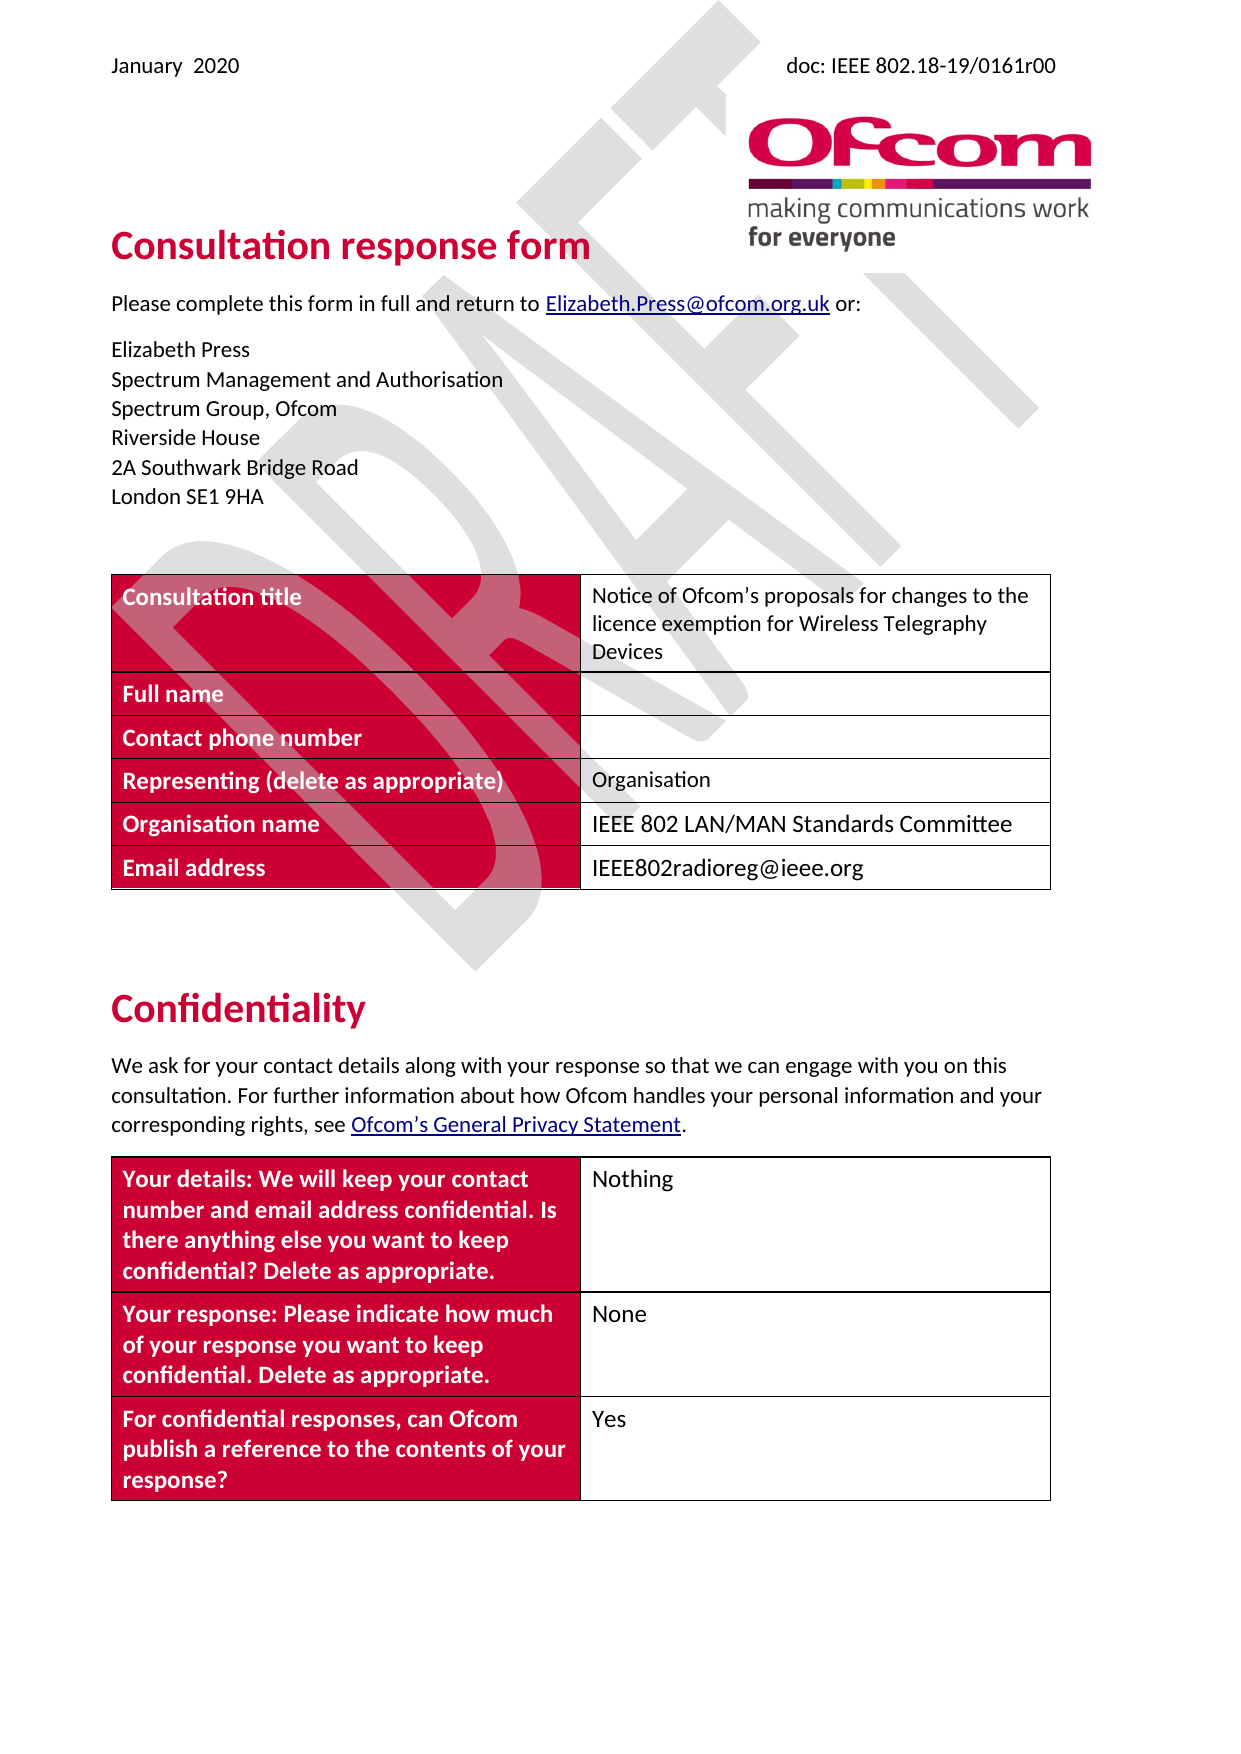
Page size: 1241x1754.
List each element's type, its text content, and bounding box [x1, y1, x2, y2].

table_header Notice of Ofcom’s proposals for changes to the licence exemption for Wireless Telegraphy Devices [581, 575, 696, 671]
text Please complete this form in full and return to Elizabeth.Press@ofcom.org.uk or: [646, 289, 905, 317]
table_header Consultation title [174, 587, 369, 671]
table_cell Full name [418, 673, 506, 715]
picture [725, 96, 1116, 273]
table_cell Representing (delete as appropriate) [112, 759, 304, 802]
text Please complete this form in full and return to Elizabeth.Press@ofcom.org.uk or: [111, 289, 437, 317]
text Consultation response form [111, 219, 582, 270]
table_cell [643, 673, 728, 715]
table_cell IEEE 802 LAN/MAN Standards Committee [581, 803, 1050, 845]
text Confidentiality [111, 982, 1129, 1032]
text We ask for your contact details along with your response so that we can engage with you on this consultation. For further information about how Ofcom handles your personal information and your corresponding rights, see Ofcom’s General Privacy Statement. [111, 1052, 1129, 1138]
table_header Consultation title [519, 575, 580, 637]
table_cell Organisation name [112, 803, 347, 845]
table_cell Yes [581, 1397, 1050, 1500]
table_header Consultation title [112, 610, 173, 671]
table_cell Your response: Please indicate how much of your response you want to keep confidential. Delete as appropriate. [112, 1293, 580, 1396]
table_cell Contact phone number [457, 716, 549, 758]
text Elizabeth Press Spectrum Management and Authorisation Spectrum Group, Ofcom Riverside House 2A Southwark Bridge Road London SE1 9HA [317, 451, 447, 510]
table_header Consultation title [410, 575, 481, 617]
table_cell IEEE802radioreg@ieee.org [581, 846, 1050, 888]
table_cell Representing (delete as appropriate) [306, 759, 479, 802]
table_cell [518, 803, 580, 845]
table_cell Full name [112, 673, 217, 715]
text Elizabeth Press Spectrum Management and Authorisation Spectrum Group, Ofcom Riverside House 2A Southwark Bridge Road London SE1 9HA [486, 339, 686, 510]
text Please complete this form in full and return to Elizabeth.Press@ofcom.org.uk or: [464, 289, 629, 317]
text Please complete this form in full and return to Elizabeth.Press@ofcom.org.uk or: [922, 289, 1129, 317]
table_cell [537, 846, 580, 888]
table_cell [733, 673, 1050, 715]
table_header Notice of Ofcom’s proposals for changes to the licence exemption for Wireless Telegraphy Devices [668, 575, 1050, 671]
text Elizabeth Press Spectrum Management and Authorisation Spectrum Group, Ofcom Riverside House 2A Southwark Bridge Road London SE1 9HA [527, 335, 822, 510]
table_header Your details: We will keep your contact number and email address confidential. Is there anything else you want to keep confidential? Delete as appropriate. [112, 1158, 580, 1291]
table_cell Contact phone number [551, 716, 580, 745]
table_cell For confidential responses, can Ofcom publish a reference to the contents of your response? [112, 1397, 580, 1500]
table_cell [581, 716, 1050, 758]
text Elizabeth Press Spectrum Management and Authorisation Spectrum Group, Ofcom Riverside House 2A Southwark Bridge Road London SE1 9HA [747, 335, 1129, 510]
table_cell None [581, 1293, 1050, 1396]
text Elizabeth Press Spectrum Management and Authorisation Spectrum Group, Ofcom Riverside House 2A Southwark Bridge Road London SE1 9HA [111, 335, 578, 510]
table_cell Organisation [594, 759, 1050, 802]
table_header Consultation title [299, 575, 462, 671]
text Consultation response form [1116, 219, 1129, 270]
table_cell Email address [112, 846, 390, 888]
table_cell [393, 846, 495, 888]
table_cell Full name [220, 673, 413, 715]
table_cell Contact phone number [263, 716, 450, 758]
table_cell Contact phone number [112, 716, 260, 758]
table_header Nothing [581, 1158, 1050, 1291]
table_cell Representing (delete as appropriate) [491, 759, 580, 802]
table_cell [350, 803, 495, 845]
table_cell Full name [508, 673, 580, 715]
table_header Consultation title [112, 575, 142, 605]
table_header Consultation title [490, 638, 571, 671]
table_cell [581, 677, 648, 715]
text Consultation response form [579, 219, 725, 270]
